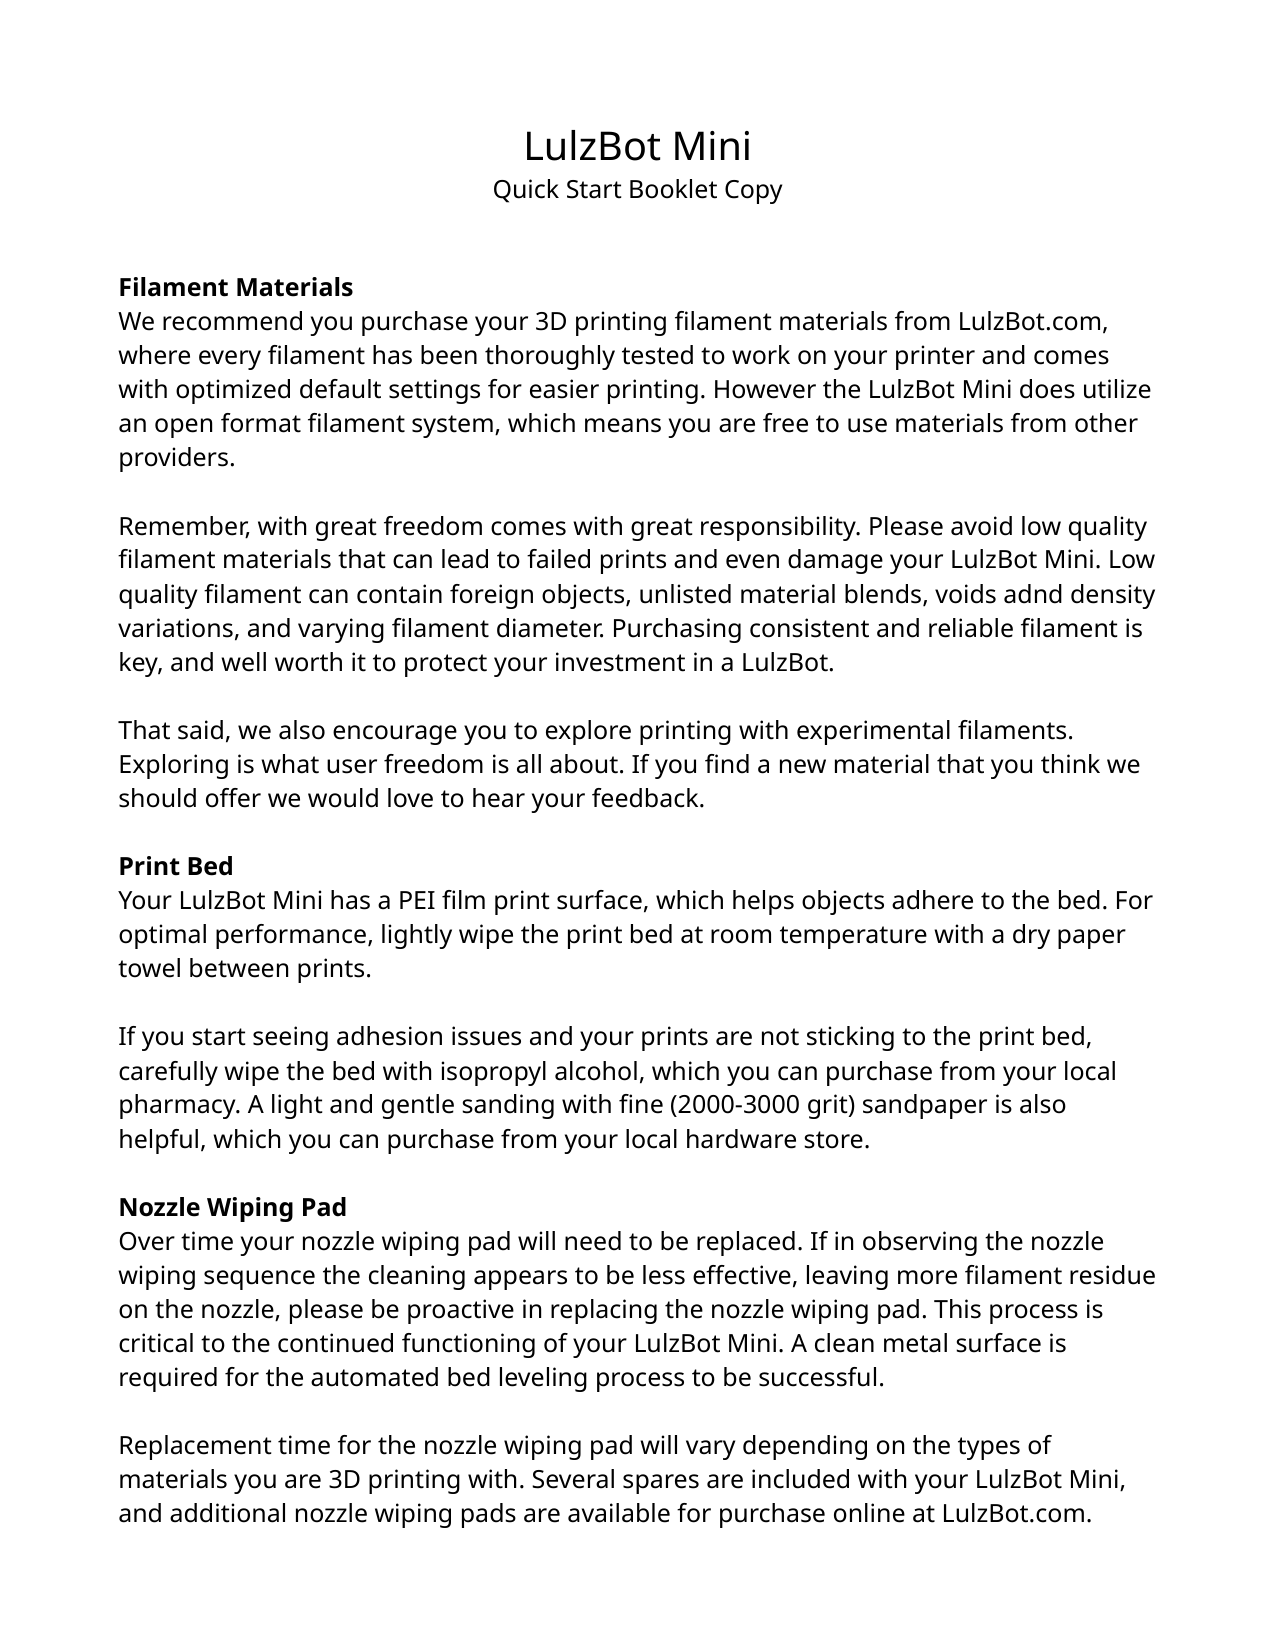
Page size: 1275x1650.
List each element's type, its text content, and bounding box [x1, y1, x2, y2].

text Your LulzBot Mini has a PEI film print surface, which helps objects adhere to the bed. For optimal performance, lightly wipe the print bed at room temperature with a dry paper towel between prints. [118, 883, 1157, 985]
text Over time your nozzle wiping pad will need to be replaced. If in observing the nozzle wiping sequence the cleaning appears to be less effective, leaving more filament residue on the nozzle, please be proactive in replacing the nozzle wiping pad. This process is critical to the continued functioning of your LulzBot Mini. A clean metal surface is required for the automated bed leveling process to be successful. [118, 1223, 1157, 1394]
text If you start seeing adhesion issues and your prints are not sticking to the print bed, carefully wipe the bed with isopropyl alcohol, which you can purchase from your local pharmacy. A light and gentle sanding with fine (2000-3000 grit) sandpaper is also helpful, which you can purchase from your local hardware store. [118, 1019, 1157, 1155]
text Replacement time for the nozzle wiping pad will vary depending on the types of materials you are 3D printing with. Several spares are included with your LulzBot Mini, and additional nozzle wiping pads are available for purchase online at LulzBot.com. [118, 1428, 1157, 1530]
text We recommend you purchase your 3D printing filament materials from LulzBot.com, where every filament has been thoroughly tested to work on your printer and comes with optimized default settings for easier printing. However the LulzBot Mini does utilize an open format filament system, which means you are free to use materials from other providers. [118, 304, 1157, 474]
text Filament Materials [118, 270, 1157, 304]
text Nozzle Wiping Pad [118, 1189, 1157, 1223]
text Remember, with great freedom comes with great responsibility. Please avoid low quality filament materials that can lead to failed prints and even damage your LulzBot Mini. Low quality filament can contain foreign objects, unlisted material blends, voids adnd density variations, and varying filament diameter. Purchasing consistent and reliable filament is key, and well worth it to protect your investment in a LulzBot. [118, 508, 1157, 678]
text Print Bed [118, 849, 1157, 883]
text That said, we also encourage you to explore printing with experimental filaments. Exploring is what user freedom is all about. If you find a new material that you think we should offer we would love to hear your feedback. [118, 712, 1157, 815]
